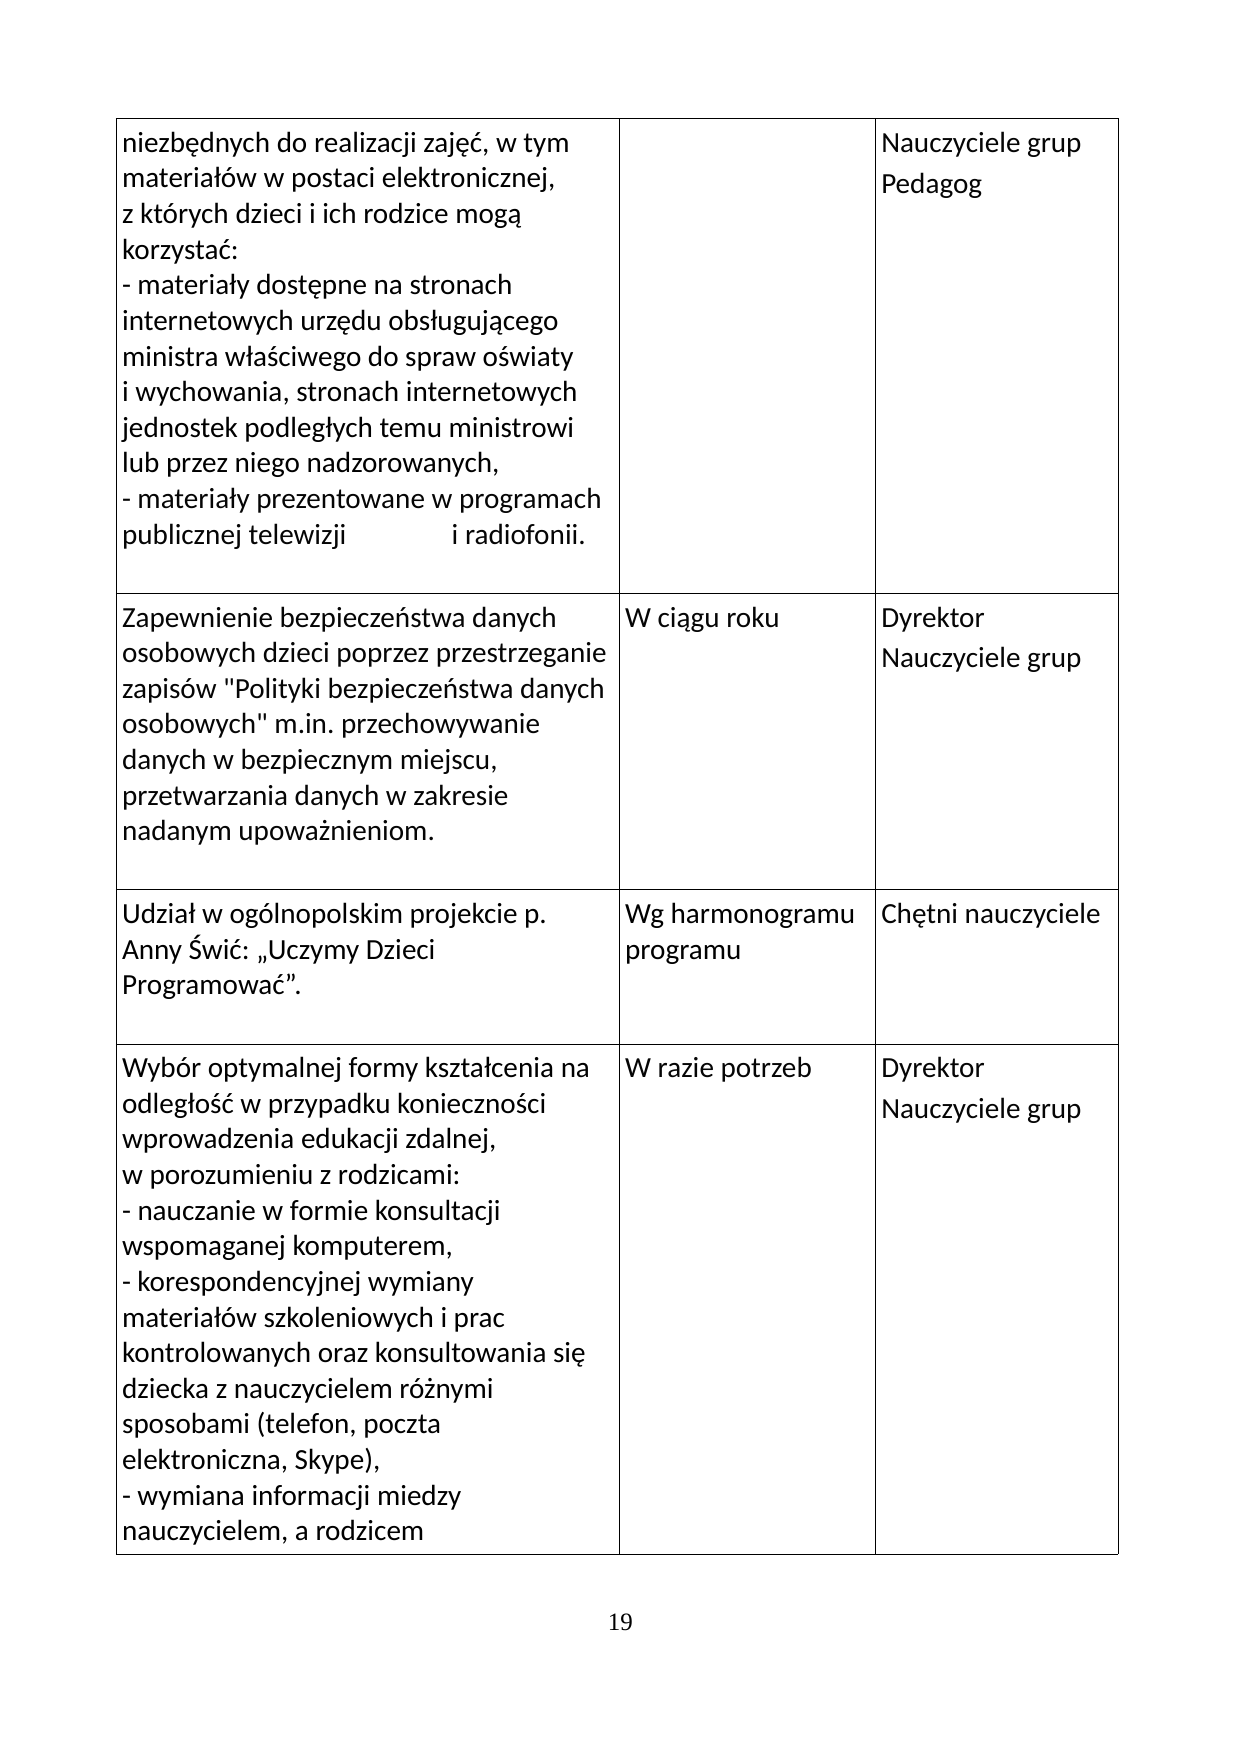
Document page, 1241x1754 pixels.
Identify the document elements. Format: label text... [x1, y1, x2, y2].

table_cell W razie potrzeb [620, 1045, 875, 1554]
table_cell Chętni nauczyciele [876, 890, 1118, 1043]
table_cell Zapewnienie bezpieczeństwa danych osobowych dzieci poprzez przestrzeganie zapisów "Polityki bezpieczeństwa danych osobowych" m.in. przechowywanie danych w bezpiecznym miejscu, przetwarzania danych w zakresie nadanym upoważnieniom. [117, 594, 619, 889]
table_cell niezbędnych do realizacji zajęć, w tym materiałów w postaci elektronicznej, z których dzieci i ich rodzice mogą korzystać: - materiały dostępne na stronach internetowych urzędu obsługującego ministra właściwego do spraw oświaty i wychowania, stronach internetowych jednostek podległych temu ministrowi lub przez niego nadzorowanych, - materiały prezentowane w programach publicznej telewizji i radiofonii. [117, 119, 619, 593]
table_cell Udział w ogólnopolskim projekcie p. Anny Świć: „Uczymy Dzieci Programować”. [117, 890, 619, 1043]
table_cell Nauczyciele grup Pedagog [876, 119, 1118, 593]
table_cell [620, 119, 875, 593]
table_cell Dyrektor Nauczyciele grup [876, 594, 1118, 889]
table_cell Dyrektor Nauczyciele grup [876, 1045, 1118, 1554]
table_cell Wybór optymalnej formy kształcenia na odległość w przypadku konieczności wprowadzenia edukacji zdalnej, w porozumieniu z rodzicami: - nauczanie w formie konsultacji wspomaganej komputerem, - korespondencyjnej wymiany materiałów szkoleniowych i prac kontrolowanych oraz konsultowania się dziecka z nauczycielem różnymi sposobami (telefon, poczta elektroniczna, Skype), - wymiana informacji miedzy nauczycielem, a rodzicem [117, 1045, 619, 1554]
table_cell Wg harmonogramu programu [620, 890, 875, 1043]
table_cell W ciągu roku [620, 594, 875, 889]
